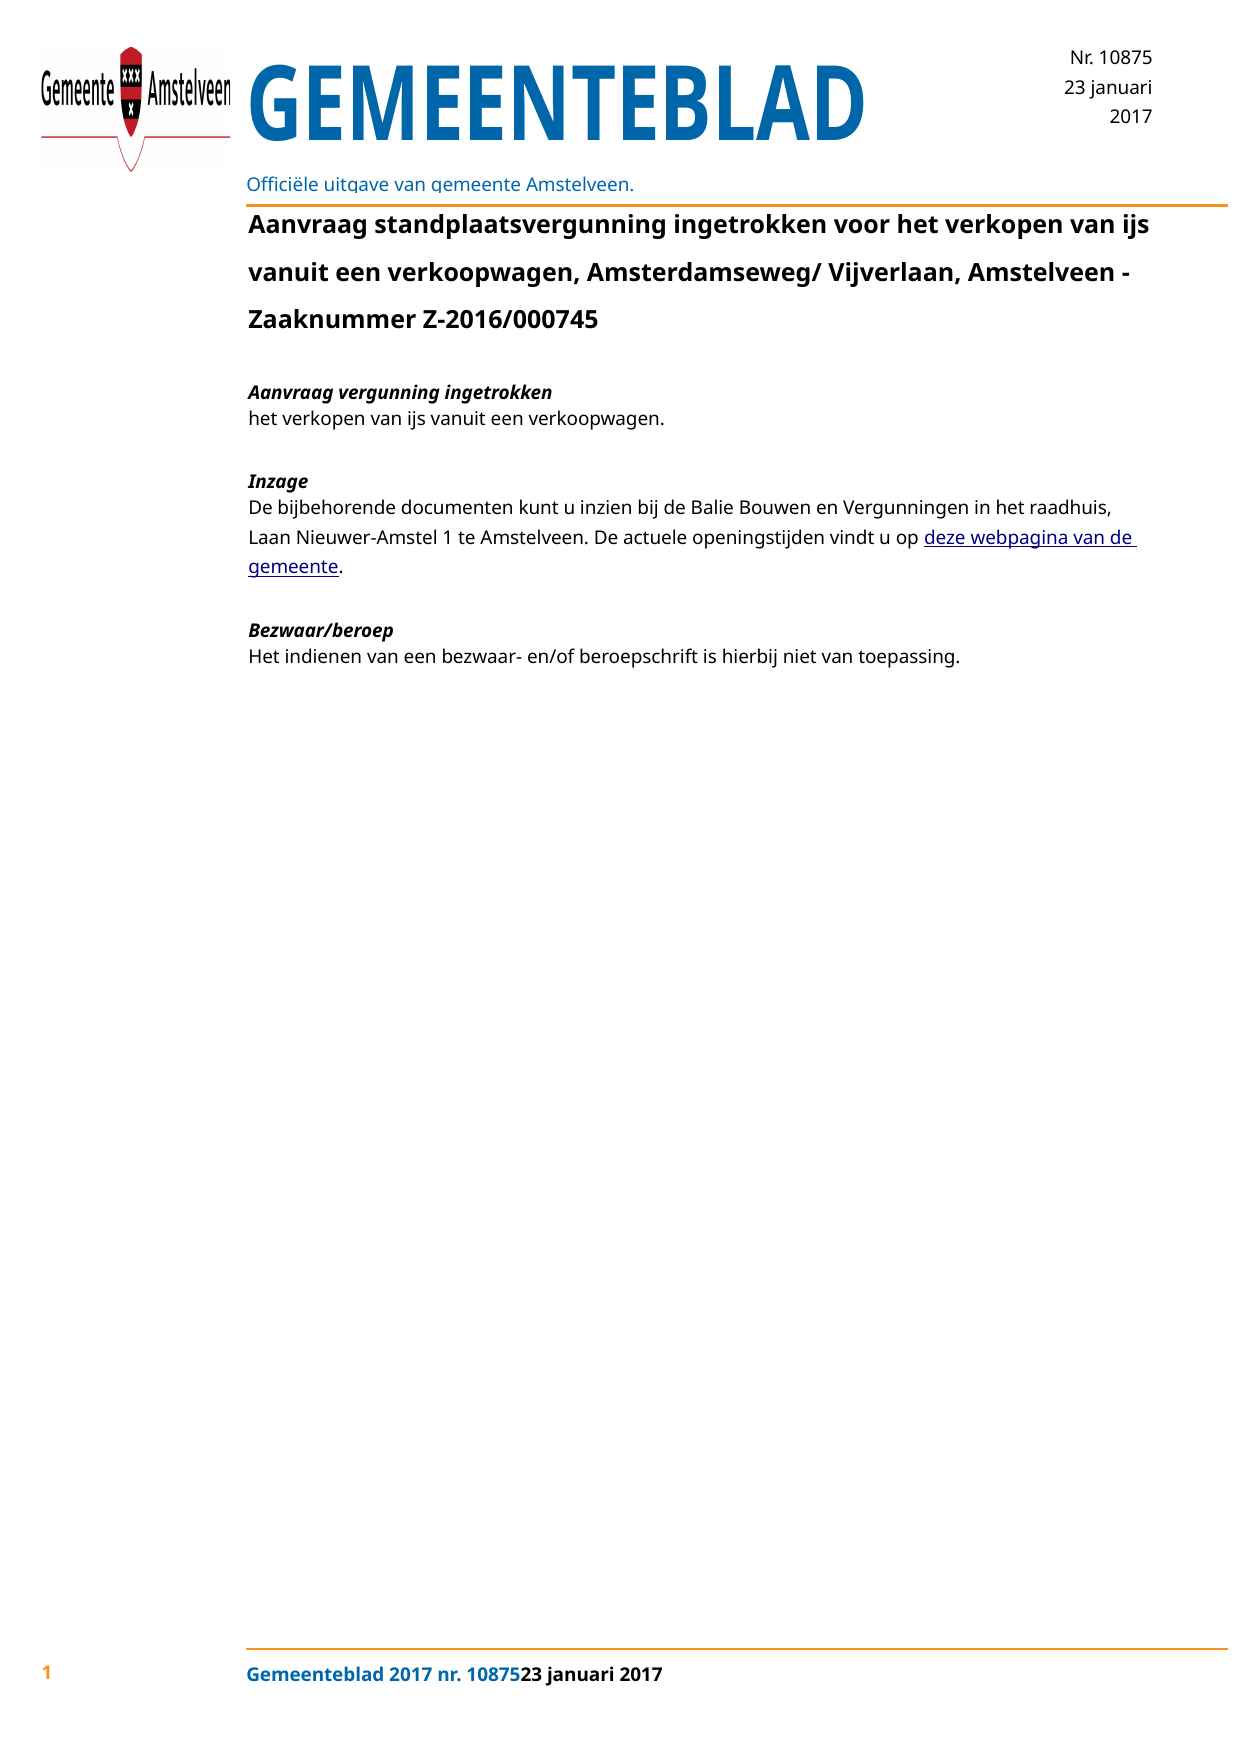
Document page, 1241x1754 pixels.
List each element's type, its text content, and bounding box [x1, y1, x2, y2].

text Aanvraag vergunning ingetrokken [248, 379, 1152, 405]
text De bijbehorende documenten kunt u inzien bij de Balie Bouwen en Vergunningen in het raadhuis, Laan Nieuwer-Amstel 1 te Amstelveen. De actuele openingstijden vindt u op deze webpagina van de gemeente. [248, 494, 1152, 579]
picture [41, 47, 231, 172]
text Het indienen van een bezwaar- en/of beroepschrift is hierbij niet van toepassing. [248, 643, 1152, 669]
text Bezwaar/beroep [248, 618, 1152, 643]
text het verkopen van ijs vanuit een verkoopwagen. [248, 405, 1152, 431]
text Inzage [248, 469, 1152, 494]
text Aanvraag standplaatsvergunning ingetrokken voor het verkopen van ijs vanuit een verkoopwagen, Amsterdamseweg/ Vijverlaan, Amstelveen - Zaaknummer Z-2016/000745 [248, 207, 1152, 336]
